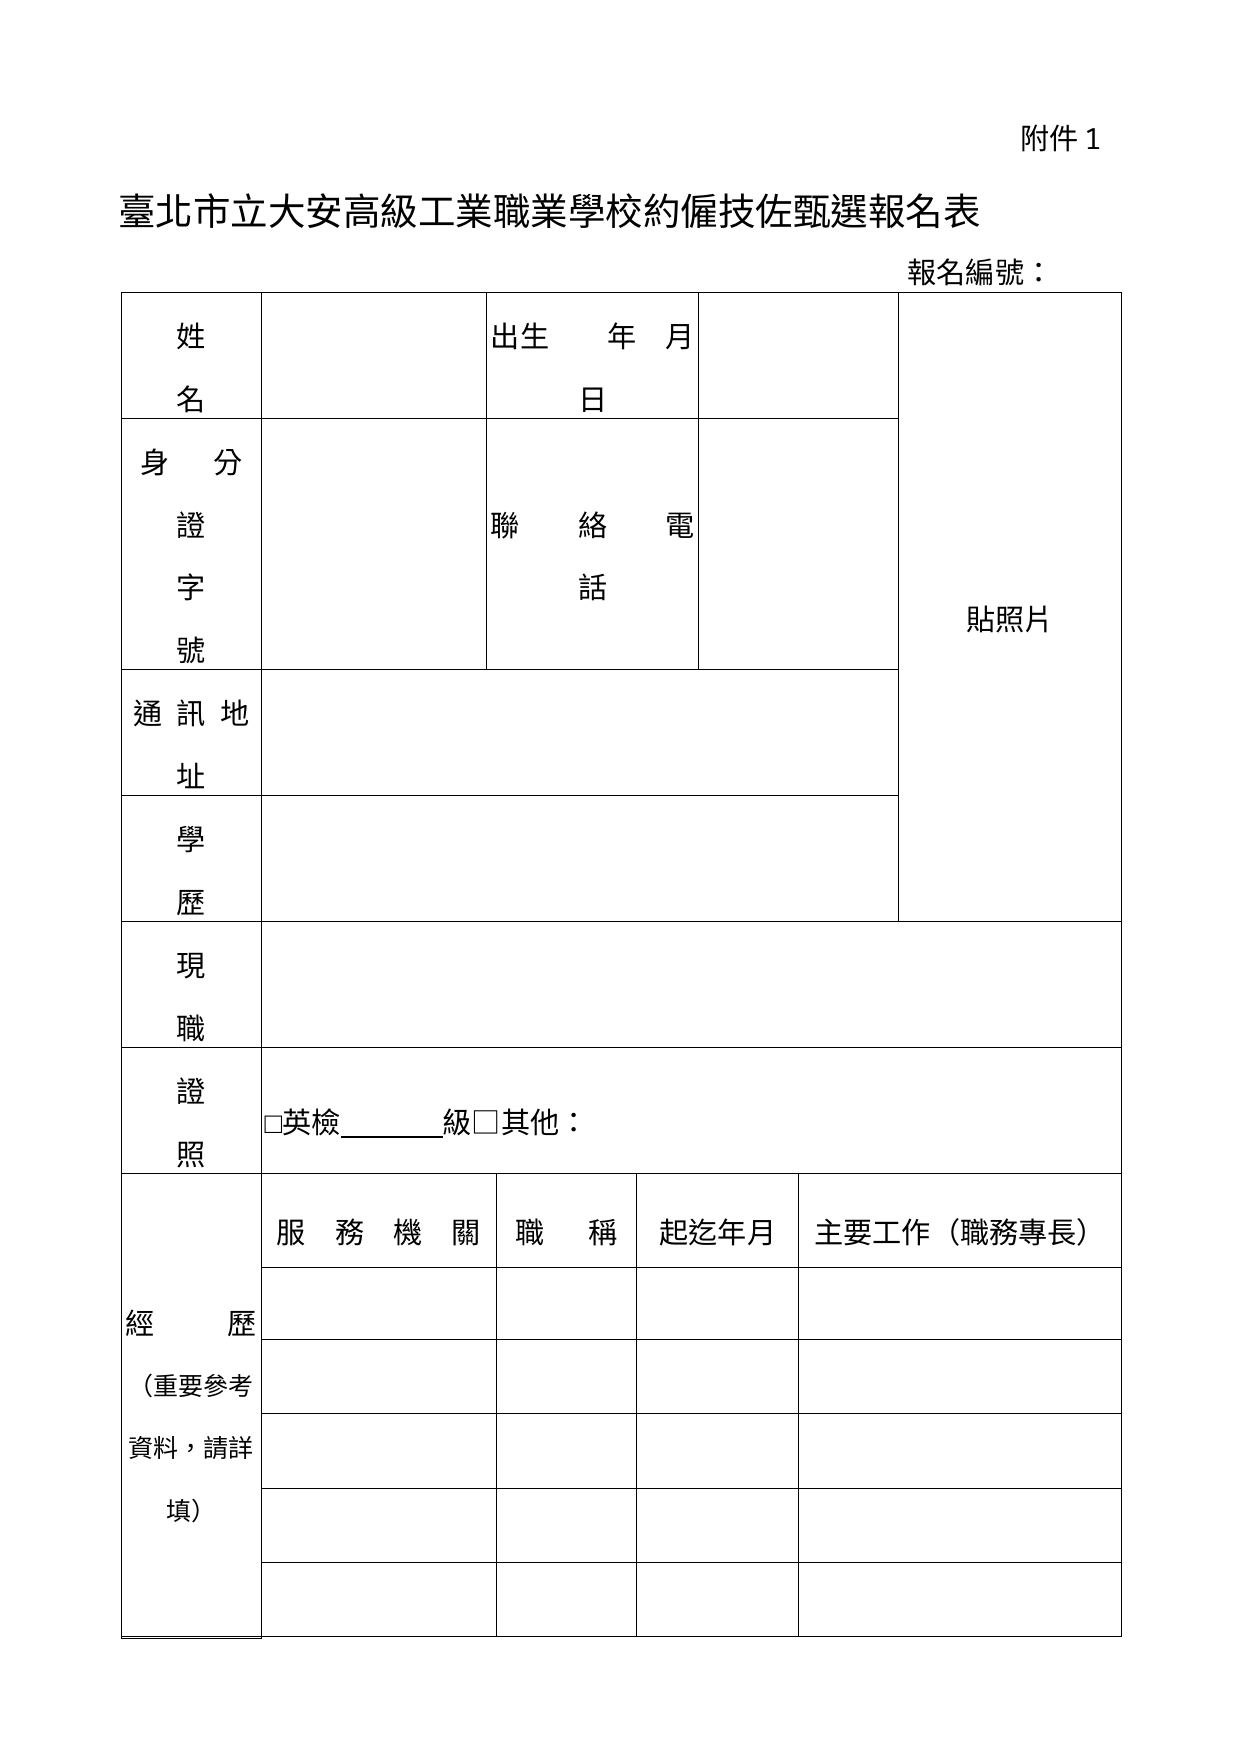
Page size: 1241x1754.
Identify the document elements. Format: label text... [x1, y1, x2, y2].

table_cell [637, 1489, 798, 1562]
table_cell [497, 1268, 636, 1339]
table_cell [699, 419, 898, 669]
table_cell [497, 1563, 636, 1636]
table_cell [262, 796, 898, 921]
table_cell [262, 670, 898, 795]
table_cell [637, 1563, 798, 1636]
table_cell □英檢 級□其他： [262, 1048, 1121, 1173]
table_cell 證 照 [122, 1048, 261, 1173]
table_header 姓 名 [122, 293, 261, 418]
table_cell [799, 1563, 1121, 1636]
table_cell 起迄年月 [637, 1174, 798, 1267]
table_cell [497, 1414, 636, 1488]
table_cell 現 職 [122, 922, 261, 1047]
table_cell [799, 1414, 1121, 1488]
table_cell [637, 1268, 798, 1339]
table_cell 職 稱 [497, 1174, 636, 1267]
table_header [262, 293, 486, 418]
table_cell [637, 1340, 798, 1413]
table_cell 通 訊 地址 [122, 670, 261, 795]
table_cell [799, 1489, 1121, 1562]
table_header [699, 293, 898, 418]
table_cell [799, 1340, 1121, 1413]
table_cell [262, 1414, 496, 1488]
table_cell 身 分 證 字 號 [122, 419, 261, 669]
table_header 貼照片 [899, 293, 1121, 921]
text 報名編號： [176, 229, 1122, 292]
table_cell [262, 1489, 496, 1562]
table_cell [637, 1414, 798, 1488]
table_cell [262, 1563, 496, 1636]
text 臺北市立大安高級工業職業學校約僱技佐甄選報名表 [118, 167, 1122, 229]
table_cell 聯 絡 電 話 [487, 419, 698, 669]
table_cell 主要工作（職務專長） [799, 1174, 1121, 1267]
table_cell 學 歷 [122, 796, 261, 921]
table_cell [262, 1268, 496, 1339]
table_cell 服 務 機 關 [262, 1174, 496, 1267]
table_header 出生 年 月 日 [487, 293, 698, 418]
text 附件1 [1020, 116, 1107, 158]
table_cell [497, 1489, 636, 1562]
table_cell 經 歷 （重要參考資料，請詳填） [122, 1174, 261, 1636]
table_cell [262, 922, 1121, 1047]
table_cell [262, 419, 486, 669]
table_cell [262, 1340, 496, 1413]
table_cell [497, 1340, 636, 1413]
table_cell [799, 1268, 1121, 1339]
